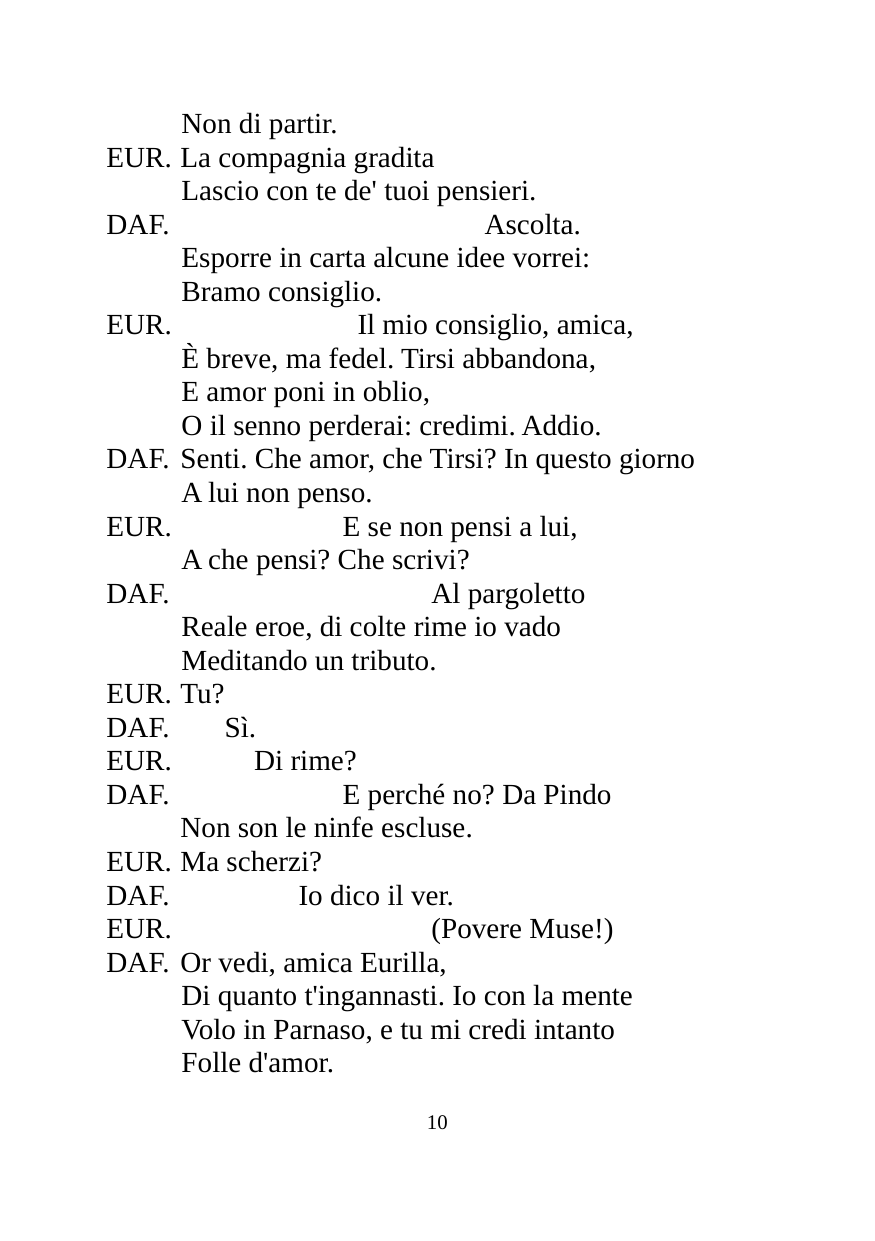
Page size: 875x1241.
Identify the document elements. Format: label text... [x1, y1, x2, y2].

text Reale eroe, di colte rime io vado [106, 609, 768, 643]
text EUR. (Povere Muse!) [106, 911, 768, 945]
text Bramo consiglio. [106, 274, 768, 307]
text EUR. La compagnia gradita [106, 140, 768, 173]
text EUR. Tu? [106, 676, 768, 710]
text O il senno perderai: credimi. Addio. [106, 408, 768, 442]
text È breve, ma fedel. Tirsi abbandona, [106, 341, 768, 374]
text A che pensi? Che scrivi? [106, 542, 768, 576]
text DAF. Senti. Che amor, che Tirsi? In questo giorno [106, 442, 768, 475]
text EUR. Ma scherzi? [106, 844, 768, 878]
text DAF. Sì. [106, 710, 768, 743]
text Non di partir. [106, 106, 768, 140]
text Meditando un tributo. [106, 643, 768, 676]
text DAF. Io dico il ver. [106, 878, 768, 911]
text EUR. E se non pensi a lui, [106, 509, 768, 542]
text Folle d'amor. [106, 1045, 768, 1079]
text Non son le ninfe escluse. [106, 811, 768, 844]
text A lui non penso. [106, 475, 768, 509]
text DAF. Al pargoletto [106, 576, 768, 609]
text Lascio con te de' tuoi pensieri. [106, 173, 768, 207]
text Di quanto t'ingannasti. Io con la mente [106, 978, 768, 1012]
text EUR. Il mio consiglio, amica, [106, 307, 768, 341]
text E amor poni in oblio, [106, 374, 768, 408]
text DAF. E perché no? Da Pindo [106, 777, 768, 811]
text EUR. Di rime? [106, 743, 768, 777]
text DAF. Or vedi, amica Eurilla, [106, 945, 768, 978]
text Esporre in carta alcune idee vorrei: [106, 240, 768, 274]
text Volo in Parnaso, e tu mi credi intanto [106, 1012, 768, 1045]
text DAF. Ascolta. [106, 207, 768, 240]
